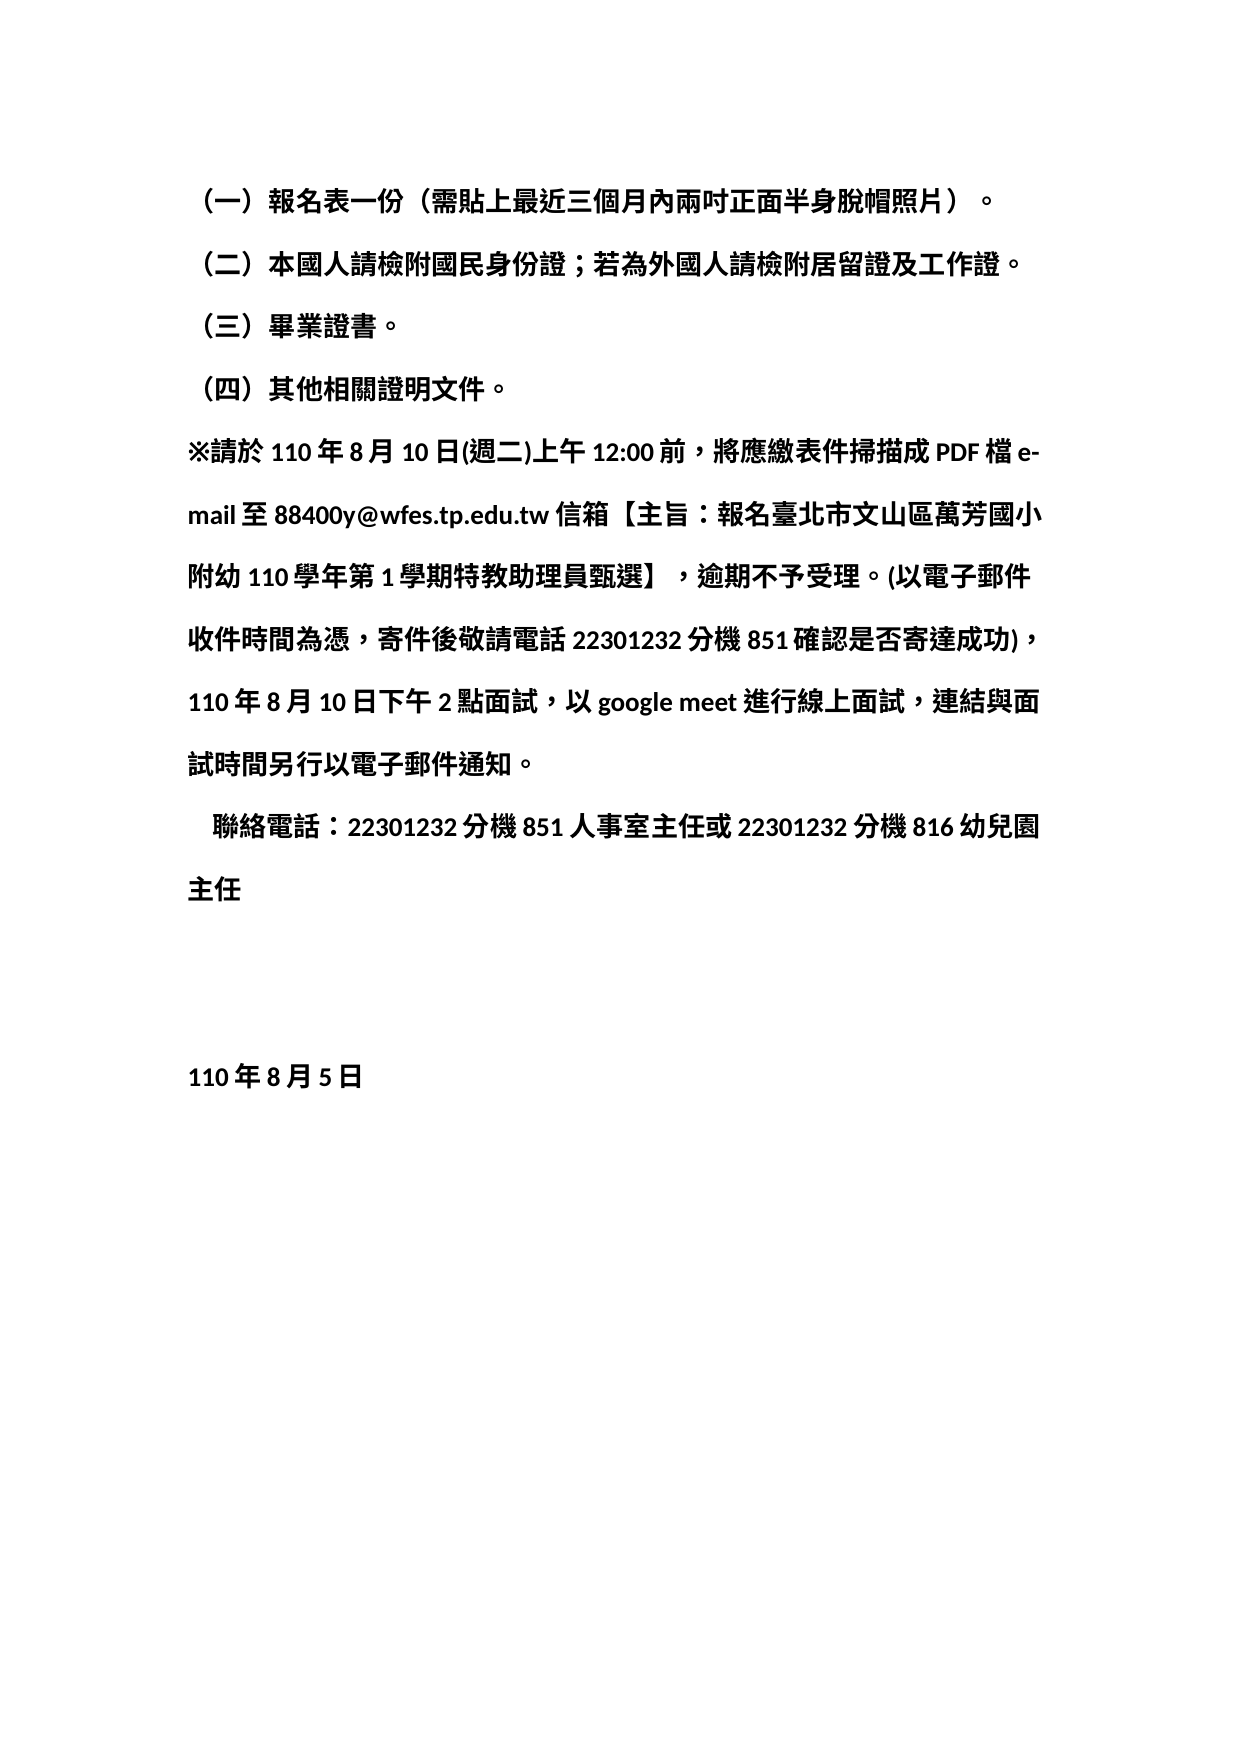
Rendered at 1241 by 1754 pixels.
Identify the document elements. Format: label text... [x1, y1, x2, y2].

text （三）畢業證書。 [187, 283, 1053, 346]
text 聯絡電話：22301232分機851 人事室主任或22301232分機816幼兒園主任 [187, 783, 1053, 908]
text （四）其他相關證明文件。 [187, 346, 1053, 408]
text ※請於110年8月10日(週二)上午12:00前，將應繳表件掃描成PDF檔e-mail至88400y@wfes.tp.edu.tw信箱【主旨：報名臺北市文山區萬芳國小附幼110學年第1學期特教助理員甄選】，逾期不予受理。(以電子郵件收件時間為憑，寄件後敬請電話22301232分機851確認是否寄達成功)，110年8月10日下午2點面試，以google meet進行線上面試，連結與面試時間另行以電子郵件通知。 [187, 408, 1053, 783]
text （一）報名表一份（需貼上最近三個月內兩吋正面半身脫帽照片）。 [187, 158, 1053, 221]
text 110年8月5日 [187, 1033, 1053, 1096]
text （二）本國人請檢附國民身份證；若為外國人請檢附居留證及工作證。 [187, 221, 1053, 283]
